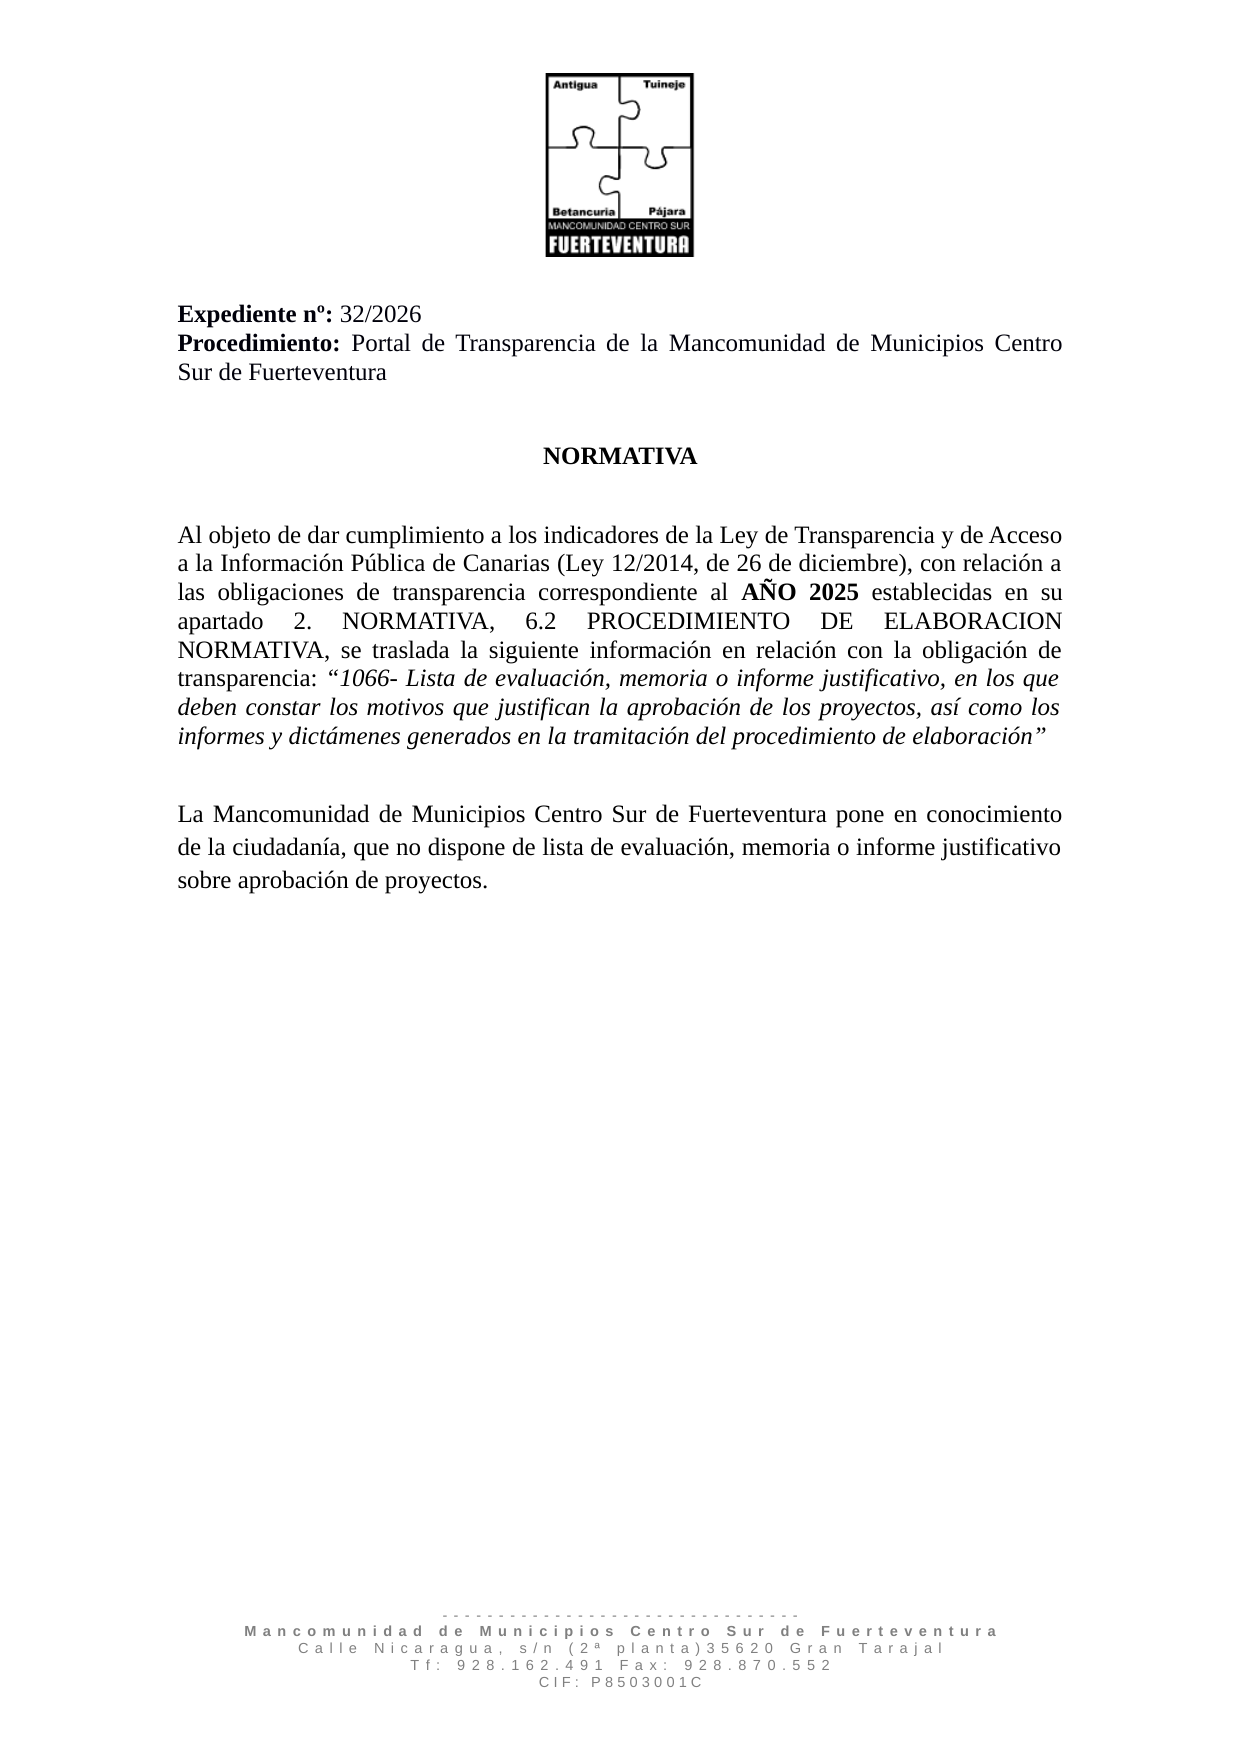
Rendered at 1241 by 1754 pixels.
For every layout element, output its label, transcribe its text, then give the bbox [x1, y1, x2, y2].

text NORMATIVA [177, 441, 1063, 470]
text Expediente nº: 32/2026 [177, 299, 1063, 328]
text Al objeto de dar cumplimiento a los indicadores de la Ley de Transparencia y de Acceso a la Información Pública de Canarias (Ley 12/2014, de 26 de diciembre), con relación a las obligaciones de transparencia correspondiente al AÑO 2025 establecidas en su apartado 2. NORMATIVA, 6.2 PROCEDIMIENTO DE ELABORACION NORMATIVA, se traslada la siguiente información en relación con la obligación de transparencia: “1066- Lista de evaluación, memoria o informe justificativo, en los que deben constar los motivos que justifican la aprobación de los proyectos, así como los informes y dictámenes generados en la tramitación del procedimiento de elaboración” [177, 520, 1063, 750]
text La Mancomunidad de Municipios Centro Sur de Fuerteventura pone en conocimiento de la ciudadanía, que no dispone de lista de evaluación, memoria o informe justificativo sobre aprobación de proyectos. [177, 799, 1063, 894]
text Procedimiento: Portal de Transparencia de la Mancomunidad de Municipios Centro Sur de Fuerteventura [177, 328, 1063, 385]
